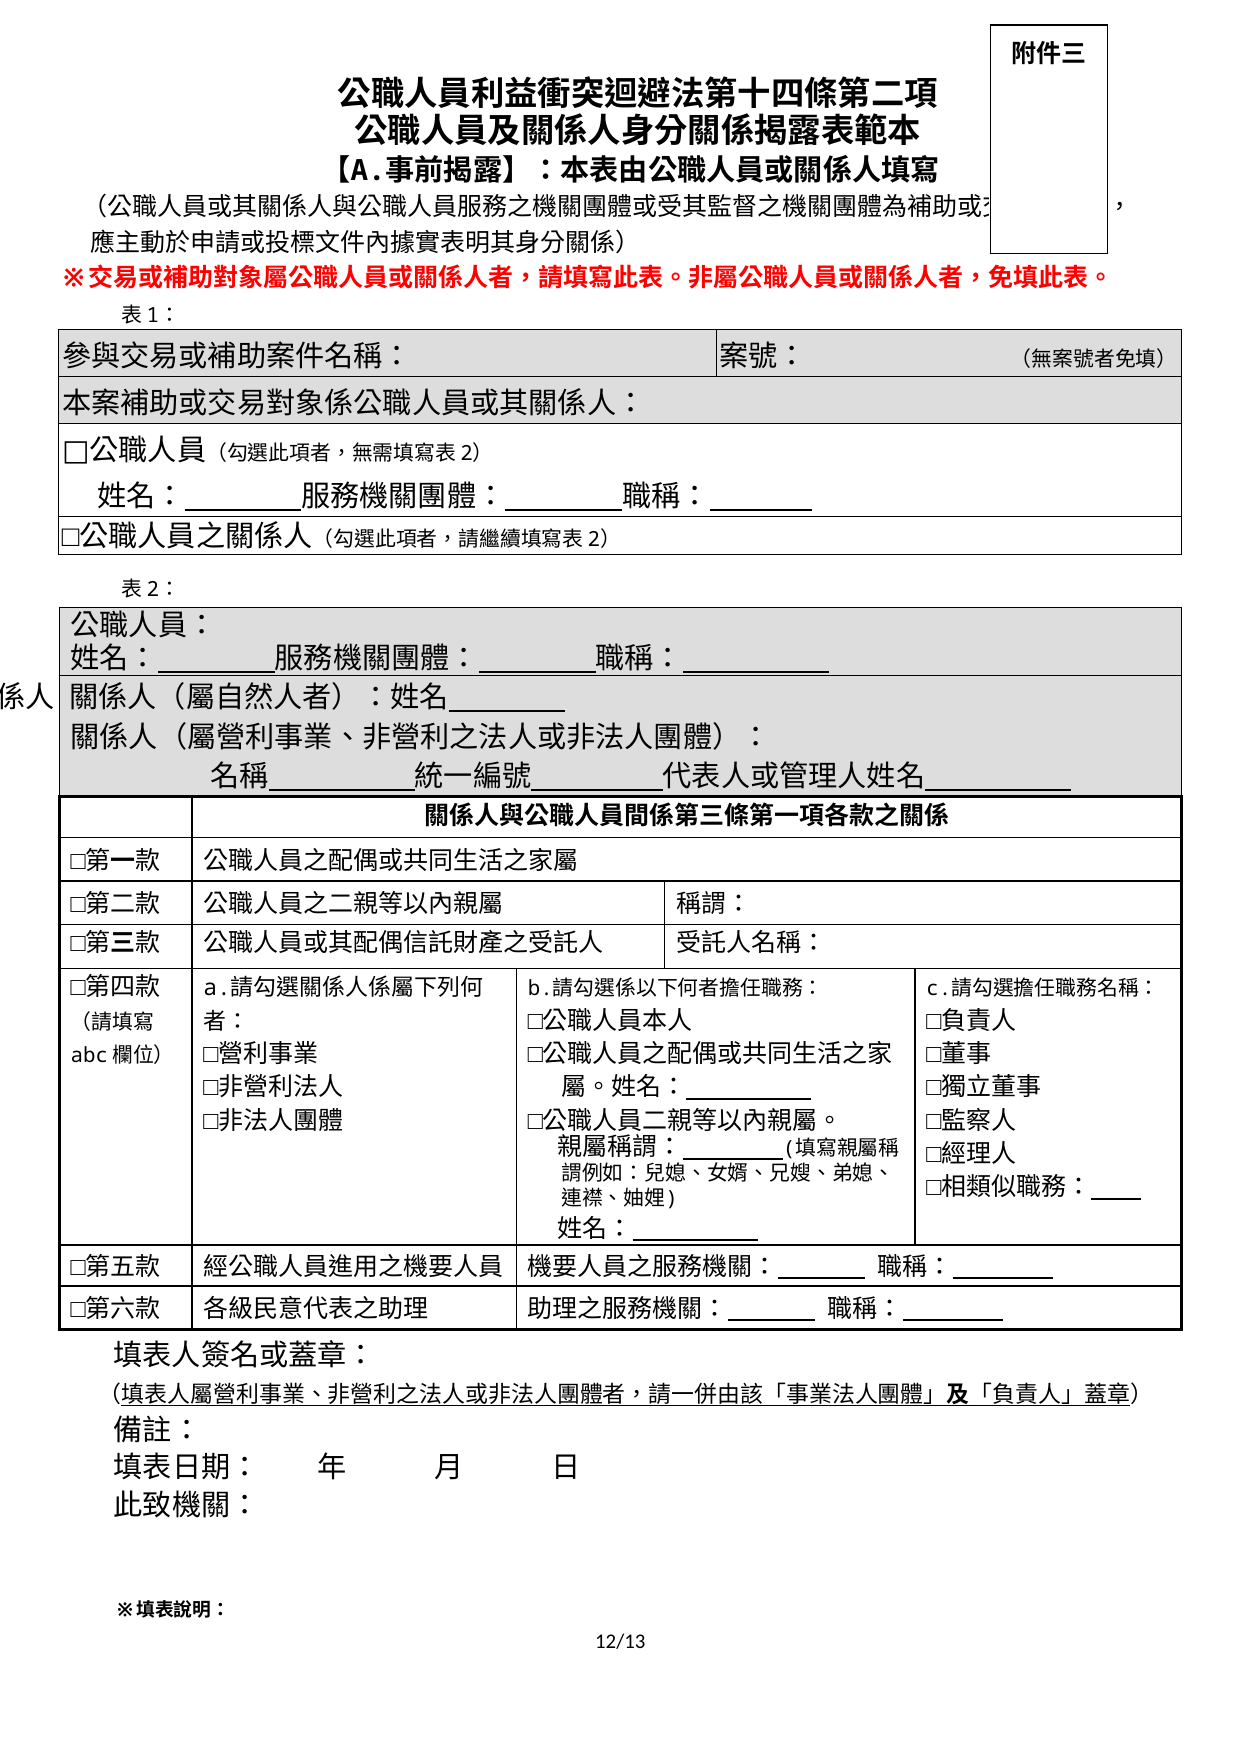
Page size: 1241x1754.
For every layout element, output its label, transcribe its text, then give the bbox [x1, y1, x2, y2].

text [1108, 112, 1191, 150]
table_header 參與交易或補助案件名稱： [59, 330, 716, 376]
text ※交易或補助對象屬公職人員或關係人者，請填寫此表。非屬公職人員或關係人者，免填此表。 [58, 258, 1127, 294]
text 【A.事前揭露】：本表由公職人員或關係人填寫 [84, 150, 989, 187]
table_cell 本案補助或交易對象係公職人員或其關係人： [59, 377, 1181, 423]
text ※填表說明： [113, 1598, 1053, 1621]
table_cell c.請勾選擔任職務名稱： □負責人 □董事 □獨立董事 □監察人 □經理人 □相類似職務： [916, 969, 1180, 1244]
text 公職人員利益衝突迴避法第十四條第二項 [84, 25, 990, 254]
table_cell 關係人 關係人（屬自然人者）：姓名 關係人（屬營利事業、非營利之法人或非法人團體）： 名稱 統一編號 代表人或管理人姓名 [60, 676, 1181, 795]
table_header 公職人員： 姓名： 服務機關團體： 職稱： [60, 608, 1181, 675]
table_cell 關係人與公職人員間係第三條第一項各款之關係 [193, 798, 1180, 836]
table_cell 稱謂： [665, 882, 1180, 924]
table_cell □第三款 [61, 925, 191, 967]
table_cell □第一款 [61, 838, 191, 880]
text [1108, 150, 1177, 187]
table_cell 公職人員之二親等以內親屬 [193, 882, 664, 924]
text 公職人員利益衝突迴避法第十四條第二項 [1108, 75, 1191, 112]
table_cell 助理之服務機關： 職稱： [517, 1287, 1180, 1328]
text 此致機關： [113, 1485, 1053, 1523]
table_cell 受託人名稱： [665, 925, 1180, 967]
table_cell 公職人員之配偶或共同生活之家屬 [193, 838, 1180, 880]
table_cell 公職人員或其配偶信託財產之受託人 [193, 925, 664, 967]
text （填表人屬營利事業、非營利之法人或非法人團體者，請一併由該「事業法人團體」及「負責人」蓋章） [98, 1373, 1191, 1410]
table_cell 機要人員之服務機關： 職稱： [517, 1246, 1180, 1285]
text 備註： [113, 1410, 1053, 1448]
text 附件三 [1006, 33, 1092, 69]
table_cell □第六款 [61, 1287, 191, 1328]
table_cell □公職人員（勾選此項者，無需填寫表2） 姓名： 服務機關團體： 職稱： [59, 424, 1181, 516]
text 表2： [84, 555, 1053, 607]
table_cell 經公職人員進用之機要人員 [193, 1246, 516, 1285]
text 表1： [84, 294, 1132, 329]
text 公職人員利益衝突迴避法第十四條第二項 [991, 26, 1107, 253]
table_cell □第四款 （請填寫abc欄位） [61, 969, 191, 1244]
table_cell b.請勾選係以下何者擔任職務： □公職人員本人 □公職人員之配偶或共同生活之家屬。姓名： □公職人員二親等以內親屬。 親屬稱謂： (填寫親屬稱謂例如：兒媳、女婿、兄嫂、弟媳、連襟、妯娌) 姓名： [517, 969, 914, 1244]
table_cell □公職人員之關係人（勾選此項者，請繼續填寫表2） [59, 517, 1181, 554]
text （公職人員或其關係人與公職人員服務之機關團體或受其監督之機關團體為補助或交易行為前，應主動於申請或投標文件內據實表明其身分關係） [82, 187, 1127, 258]
text 填表日期： 年 月 日 [113, 1448, 1053, 1485]
text 公職人員及關係人身分關係揭露表範本 [84, 112, 989, 150]
table_cell [61, 798, 191, 836]
table_cell 各級民意代表之助理 [193, 1287, 516, 1328]
table_cell □第二款 [61, 882, 191, 924]
text 填表人簽名或蓋章： [113, 1335, 1053, 1373]
table_header 案號： （無案號者免填） [717, 330, 1181, 376]
table_cell □第五款 [61, 1246, 191, 1285]
table_cell a.請勾選關係人係屬下列何者： □營利事業 □非營利法人 □非法人團體 [193, 969, 516, 1244]
